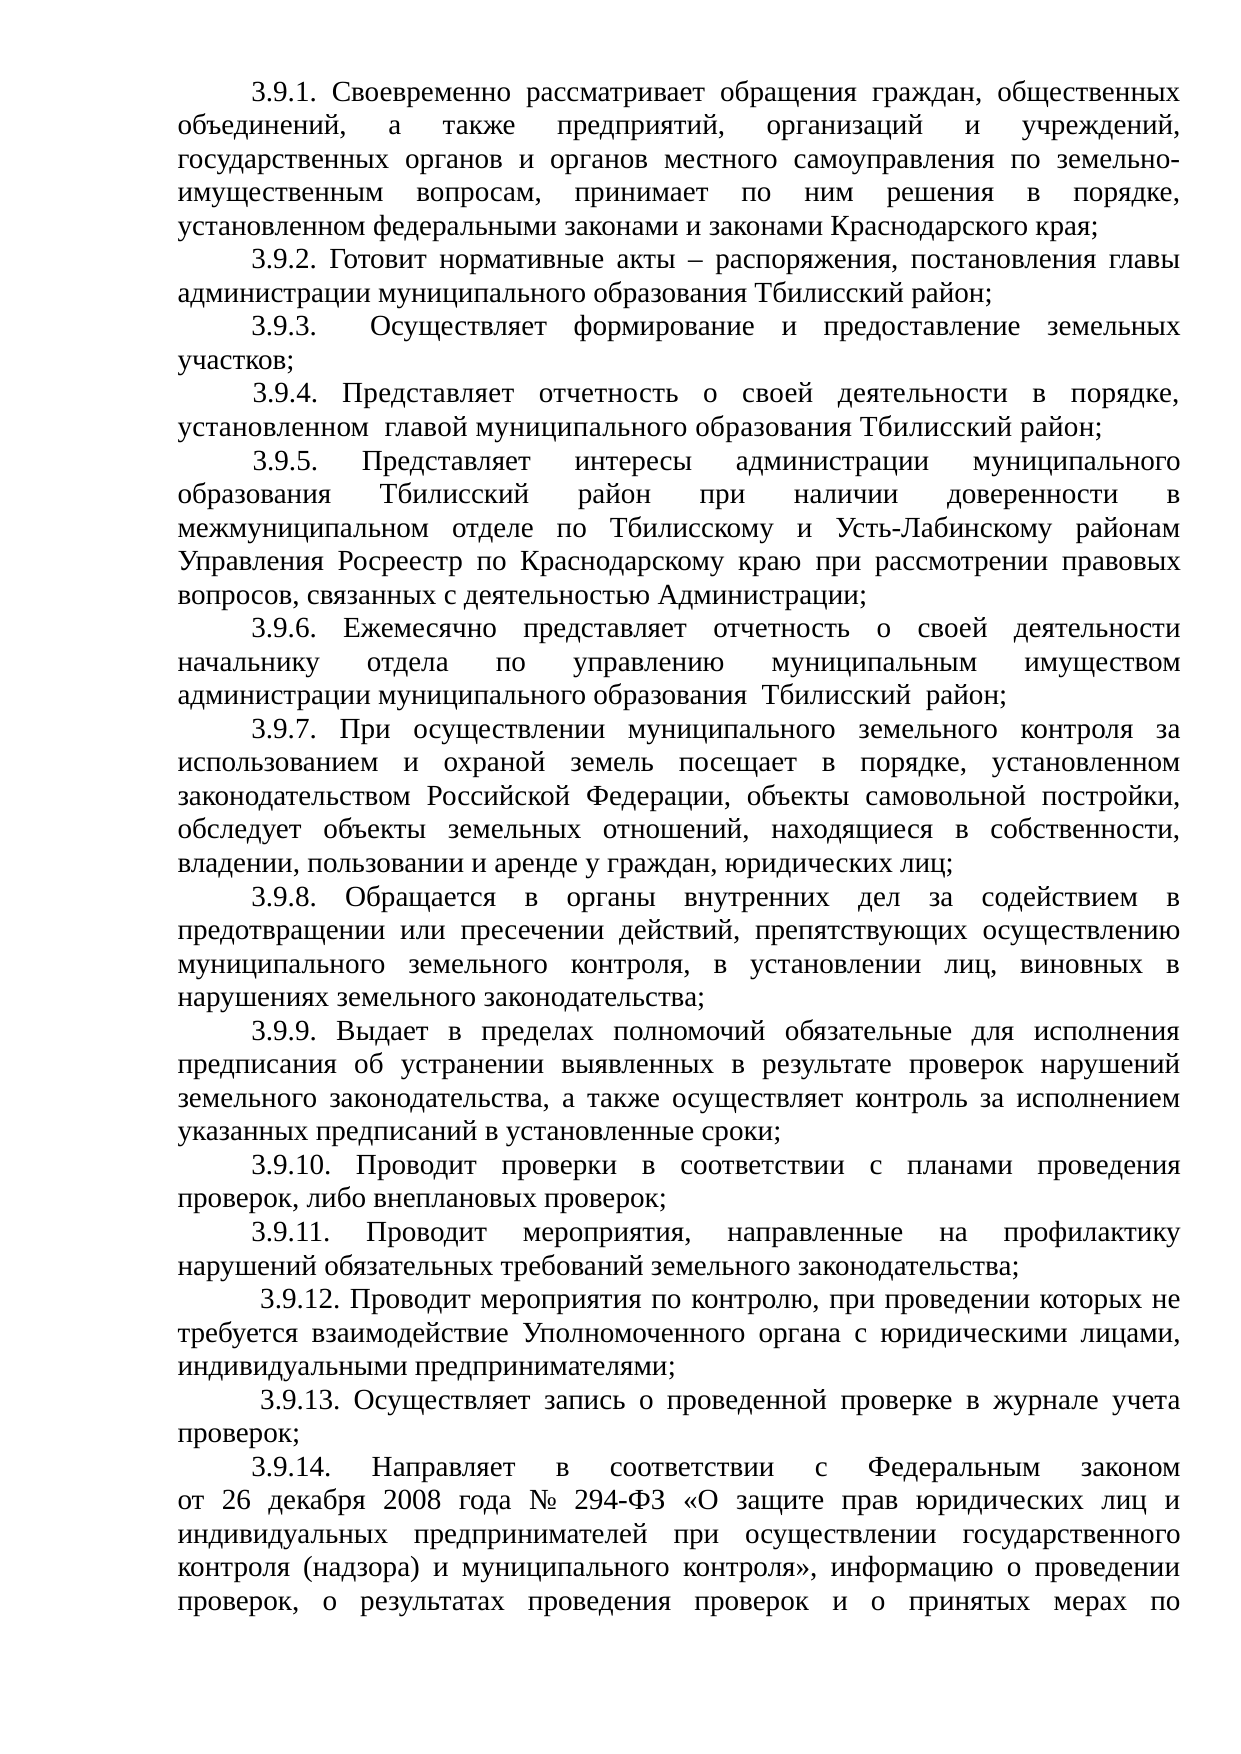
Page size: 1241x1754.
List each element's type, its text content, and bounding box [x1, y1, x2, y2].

text 3.9.12. Проводит мероприятия по контролю, при проведении которых не требуется взаимодействие Уполномоченного органа с юридическими лицами, индивидуальными предпринимателями; [177, 1281, 1181, 1382]
text 3.9.5. Представляет интересы администрации муниципального образования Тбилисский район при наличии доверенности в межмуниципальном отделе по Тбилисскому и Усть-Лабинскому районам Управления Росреестр по Краснодарскому краю при рассмотрении правовых вопросов, связанных с деятельностью Администрации; [177, 443, 1181, 610]
text 3.9.3. Осуществляет формирование и предоставление земельных участков; [177, 308, 1181, 376]
text 3.9.11. Проводит мероприятия, направленные на профилактику нарушений обязательных требований земельного законодательства; [177, 1214, 1181, 1281]
text 3.9.8. Обращается в органы внутренних дел за содействием в предотвращении или пресечении действий, препятствующих осуществлению муниципального земельного контроля, в установлении лиц, виновных в нарушениях земельного законодательства; [177, 879, 1181, 1013]
text 3.9.4. Представляет отчетность о своей деятельности в порядке, установленном главой муниципального образования Тбилисский район; [177, 376, 1181, 443]
text 3.9.13. Осуществляет запись о проведенной проверке в журнале учета проверок; [177, 1382, 1181, 1449]
text 3.9.9. Выдает в пределах полномочий обязательные для исполнения предписания об устранении выявленных в результате проверок нарушений земельного законодательства, а также осуществляет контроль за исполнением указанных предписаний в установленные сроки; [177, 1013, 1181, 1147]
text 3.9.14. Направляет в соответствии с Федеральным законом от 26 декабря 2008 года № 294-ФЗ «О защите прав юридических лиц и индивидуальных предпринимателей при осуществлении государственного контроля (надзора) и муниципального контроля», информацию о проведении проверок, о результатах проведения проверок и о принятых мерах по [177, 1449, 1181, 1617]
text 3.9.2. Готовит нормативные акты – распоряжения, постановления главы администрации муниципального образования Тбилисский район; [177, 241, 1181, 308]
text 3.9.10. Проводит проверки в соответствии с планами проведения проверок, либо внеплановых проверок; [177, 1147, 1181, 1214]
text 3.9.1. Своевременно рассматривает обращения граждан, общественных объединений, а также предприятий, организаций и учреждений, государственных органов и органов местного самоуправления по земельно-имущественным вопросам, принимает по ним решения в порядке, установленном федеральными законами и законами Краснодарского края; [177, 74, 1181, 241]
text 3.9.7. При осуществлении муниципального земельного контроля за использованием и охраной земель посещает в порядке, установленном законодательством Российской Федерации, объекты самовольной постройки, обследует объекты земельных отношений, находящиеся в собственности, владении, пользовании и аренде у граждан, юридических лиц; [177, 711, 1181, 879]
text 3.9.6. Ежемесячно представляет отчетность о своей деятельности начальнику отдела по управлению муниципальным имуществом администрации муниципального образования Тбилисский район; [177, 610, 1181, 711]
